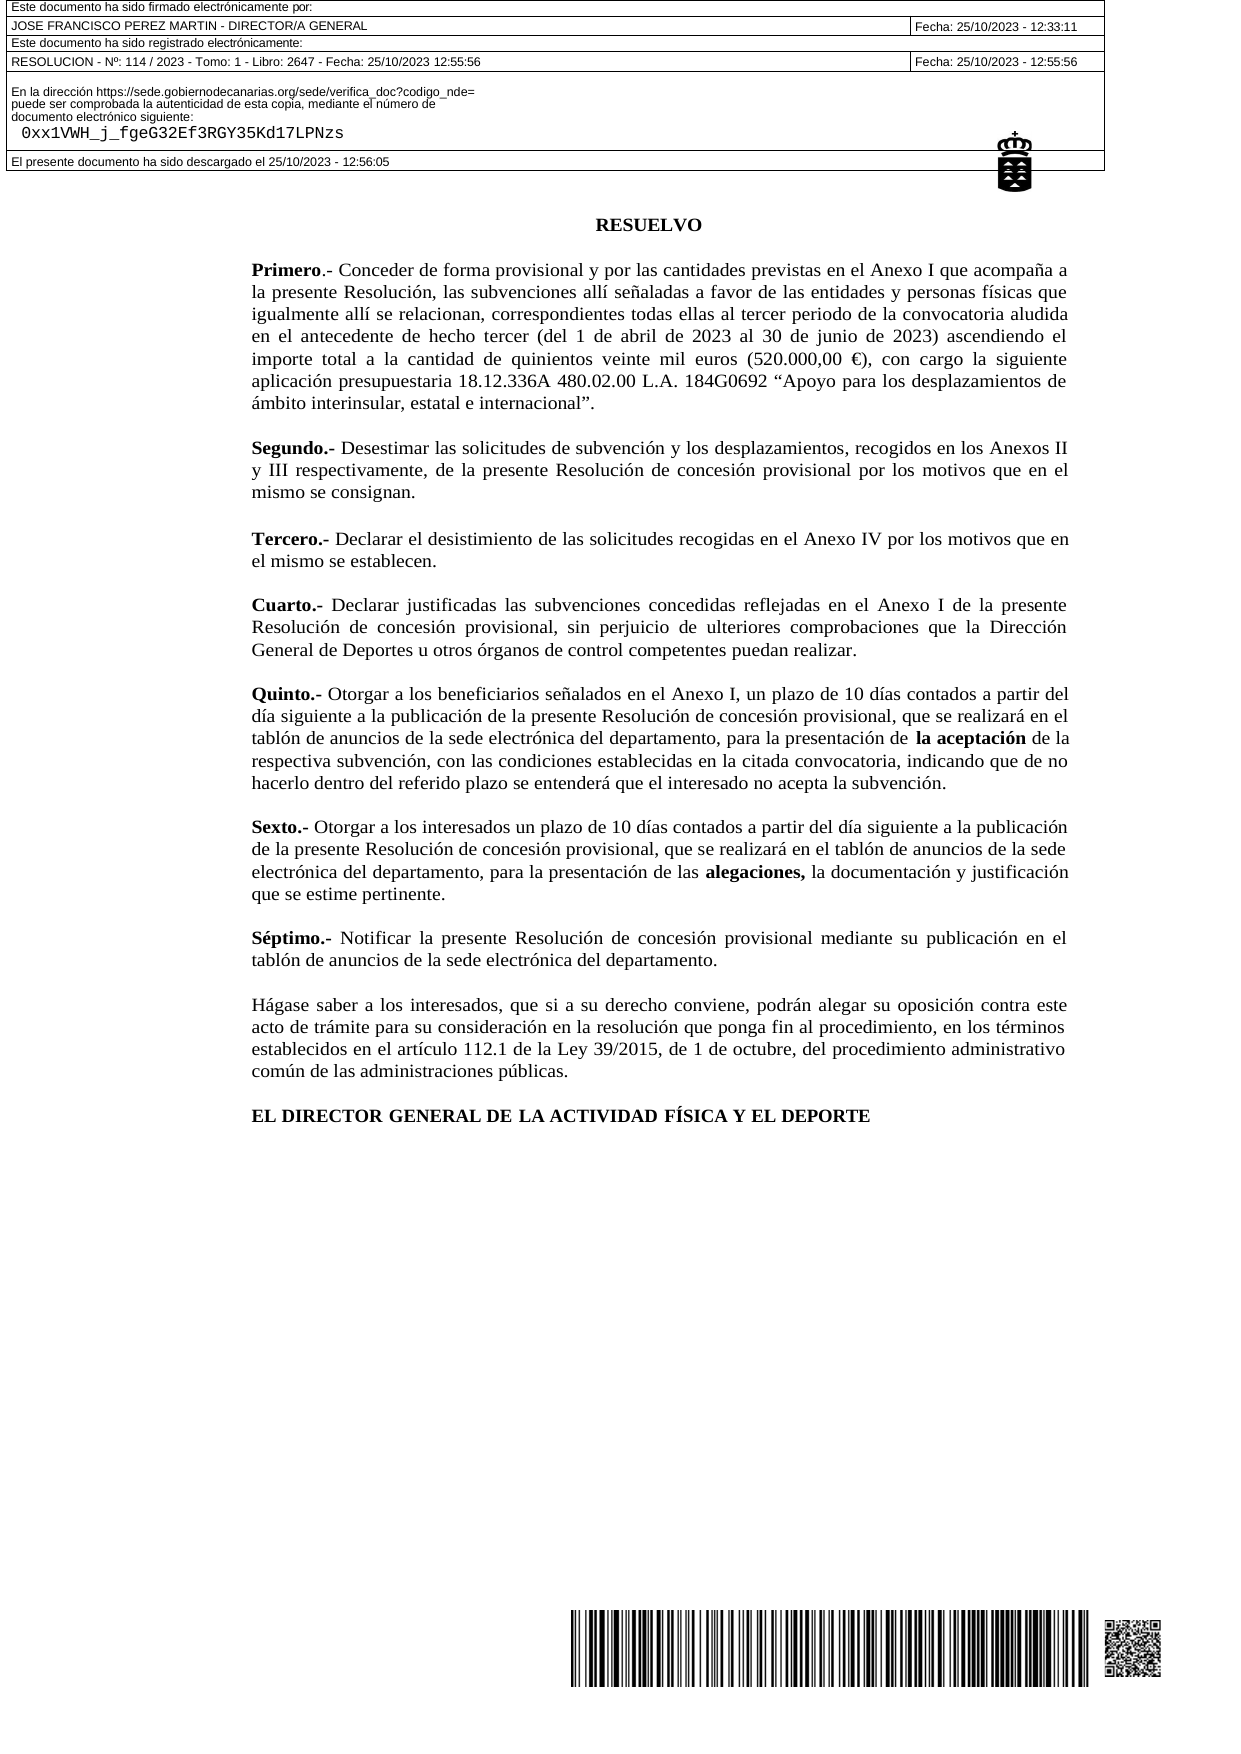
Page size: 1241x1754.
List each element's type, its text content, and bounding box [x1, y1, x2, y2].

text Quinto.- Otorgar a los beneficiarios señalados en el Anexo I, un plazo de 10 días contados a partir del día siguiente a la publicación de la presente Resolución de concesión provisional, que se realizará en el tablón de anuncios de la sede electrónica del departamento, para la presentación de la aceptación de la respectiva subvención, con las condiciones establecidas en la citada convocatoria, indicando que de no hacerlo dentro del referido plazo se entenderá que el interesado no acepta la subvención. [251, 683, 1070, 793]
text Cuarto.- Declarar justificadas las subvenciones concedidas reflejadas en el Anexo I de la presente Resolución de concesión provisional, sin perjuicio de ulteriores comprobaciones que la Dirección General de Deportes u otros órganos de control competentes puedan realizar. [251, 594, 1069, 660]
text Tercero.- Declarar el desistimiento de las solicitudes recogidas en el Anexo IV por los motivos que en el mismo se establecen. [251, 527, 1069, 571]
picture [571, 1610, 1089, 1687]
text Séptimo.- Notificar la presente Resolución de concesión provisional mediante su publicación en el tablón de anuncios de la sede electrónica del departamento. [251, 927, 1068, 971]
text RESUELVO [505, 214, 793, 236]
picture [997, 131, 1032, 150]
text Segundo.- Desestimar las solicitudes de subvención y los desplazamientos, recogidos en los Anexos II y III respectivamente, de la presente Resolución de concesión provisional por los motivos que en el mismo se consignan. [251, 437, 1069, 502]
text Hágase saber a los interesados, que si a su derecho conviene, podrán alegar su oposición contra este acto de trámite para su consideración en la resolución que ponga fin al procedimiento, en los términos establecidos en el artículo 112.1 de la Ley 39/2015, de 1 de octubre, del procedimiento administrativo común de las administraciones públicas. [251, 994, 1068, 1082]
picture [1104, 1620, 1161, 1677]
picture [997, 151, 1032, 170]
picture [997, 171, 1032, 192]
text EL DIRECTOR GENERAL DE LA ACTIVIDAD FÍSICA Y EL DEPORTE [251, 1105, 1182, 1126]
text Primero.- Conceder de forma provisional y por las cantidades previstas en el Anexo I que acompaña a la presente Resolución, las subvenciones allí señaladas a favor de las entidades y personas físicas que igualmente allí se relacionan, correspondientes todas ellas al tercer periodo de la convocatoria aludida en el antecedente de hecho tercer (del 1 de abril de 2023 al 30 de junio de 2023) ascendiendo el importe total a la cantidad de quinientos veinte mil euros (520.000,00 €), con cargo la siguiente aplicación presupuestaria 18.12.336A 480.02.00 L.A. 184G0692 “Apoyo para los desplazamientos de ámbito interinsular, estatal e internacional”. [251, 259, 1068, 413]
text Sexto.- Otorgar a los interesados un plazo de 10 días contados a partir del día siguiente a la publicación de la presente Resolución de concesión provisional, que se realizará en el tablón de anuncios de la sede electrónica del departamento, para la presentación de las alegaciones, la documentación y justificación que se estime pertinente. [251, 816, 1069, 904]
